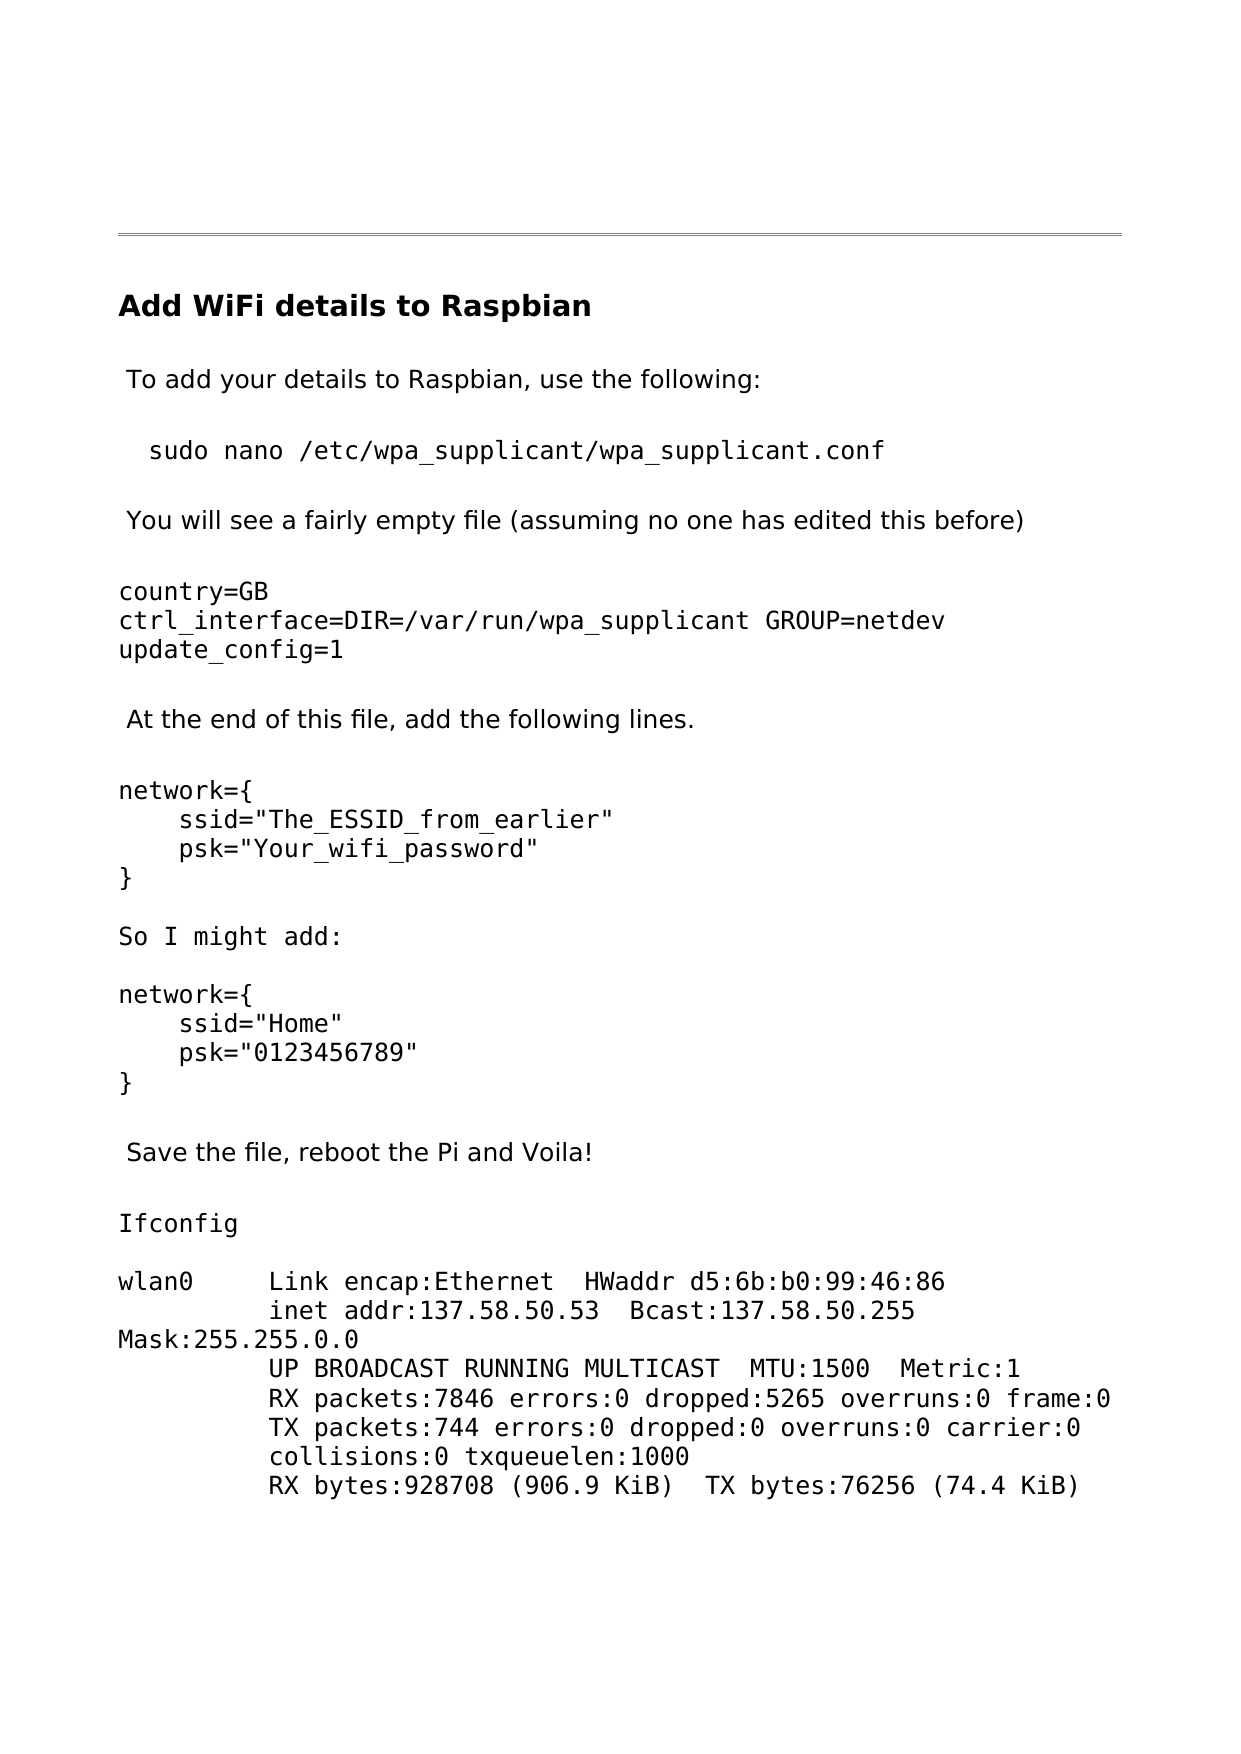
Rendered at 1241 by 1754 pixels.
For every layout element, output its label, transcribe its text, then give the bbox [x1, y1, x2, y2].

text Ifconfig wlan0 Link encap:Ethernet HWaddr d5:6b:b0:99:46:86 inet addr:137.58.50.53 Bcast:137.58.50.255 Mask:255.255.0.0 UP BROADCAST RUNNING MULTICAST MTU:1500 Metric:1 RX packets:7846 errors:0 dropped:5265 overruns:0 frame:0 TX packets:744 errors:0 dropped:0 overruns:0 carrier:0 collisions:0 txqueuelen:1000 RX bytes:928708 (906.9 KiB) TX bytes:76256 (74.4 KiB) [118, 1209, 1122, 1500]
text network={ ssid="The_ESSID_from_earlier" psk="Your_wifi_password" } So I might add: network={ ssid="Home" psk="0123456789" } [118, 776, 1122, 1097]
subtitle Add WiFi details to Raspbian [118, 289, 1122, 323]
text sudo nano /etc/wpa_supplicant/wpa_supplicant.conf [118, 436, 1122, 465]
text To add your details to Raspbian, use the following: [118, 336, 1122, 423]
text At the end of this file, add the following lines. [118, 676, 1122, 764]
text You will see a fairly empty file (assuming no one has edited this before) [118, 477, 1122, 564]
text Save the file, reboot the Pi and Voila! [118, 1109, 1122, 1196]
text country=GB ctrl_interface=DIR=/var/run/wpa_supplicant GROUP=netdev update_config=1 [118, 577, 1122, 664]
